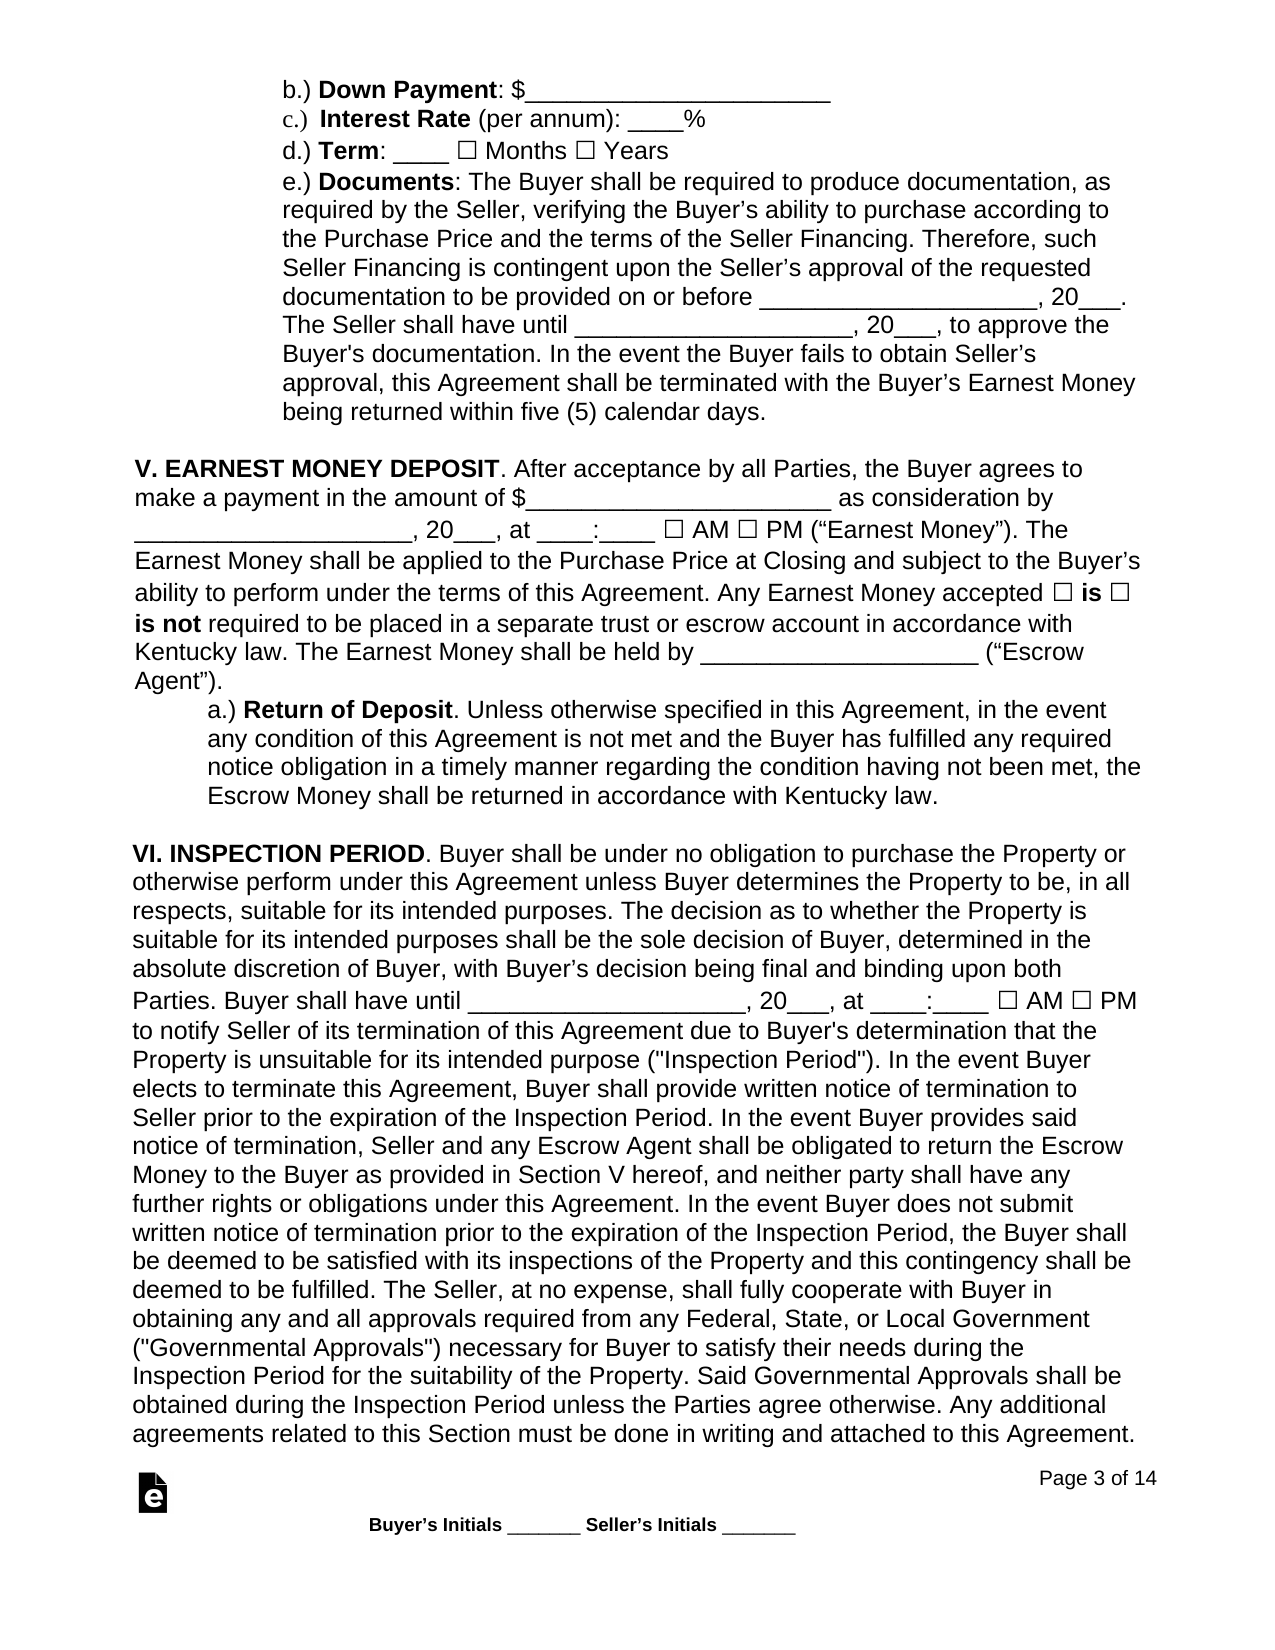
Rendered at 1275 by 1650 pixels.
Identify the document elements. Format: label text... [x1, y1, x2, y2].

text d.) Term: ____ ☐ Months ☐ Years [207, 133, 1143, 167]
text VI. INSPECTION PERIOD. Buyer shall be under no obligation to purchase the Property or otherwise perform under this Agreement unless Buyer determines the Property to be, in all respects, suitable for its intended purposes. The decision as to whether the Property is suitable for its intended purposes shall be the sole decision of Buyer, determined in the absolute discretion of Buyer, with Buyer’s decision being final and binding upon both Parties. Buyer shall have until ____________________, 20___, at ____:____ ☐ AM ☐ PM to notify Seller of its termination of this Agreement due to Buyer's determination that the Property is unsuitable for its intended purpose ("Inspection Period"). In the event Buyer elects to terminate this Agreement, Buyer shall provide written notice of termination to Seller prior to the expiration of the Inspection Period. In the event Buyer provides said notice of termination, Seller and any Escrow Agent shall be obligated to return the Escrow Money to the Buyer as provided in Section V hereof, and neither party shall have any further rights or obligations under this Agreement. In the event Buyer does not submit written notice of termination prior to the expiration of the Inspection Period, the Buyer shall be deemed to be satisfied with its inspections of the Property and this contingency shall be deemed to be fulfilled. The Seller, at no expense, shall fully cooperate with Buyer in obtaining any and all approvals required from any Federal, State, or Local Government ("Governmental Approvals") necessary for Buyer to satisfy their needs during the Inspection Period for the suitability of the Property. Said Governmental Approvals shall be obtained during the Inspection Period unless the Parties agree otherwise. Any additional agreements related to this Section must be done in writing and attached to this Agreement. [132, 838, 1143, 1448]
text a.) Return of Deposit. Unless otherwise specified in this Agreement, in the event any condition of this Agreement is not met and the Buyer has fulfilled any required notice obligation in a timely manner regarding the condition having not been met, the Escrow Money shall be returned in accordance with Kentucky law. [207, 695, 1143, 810]
text e.) Documents: The Buyer shall be required to produce documentation, as required by the Seller, verifying the Buyer’s ability to purchase according to the Purchase Price and the terms of the Seller Financing. Therefore, such Seller Financing is contingent upon the Seller’s approval of the requested documentation to be provided on or before ____________________, 20___. The Seller shall have until ____________________, 20___, to approve the Buyer's documentation. In the event the Buyer fails to obtain Seller’s approval, this Agreement shall be terminated with the Buyer’s Earnest Money being returned within five (5) calendar days. [282, 167, 1143, 425]
list Interest Rate (per annum): ____% [282, 104, 1143, 133]
text b.) Down Payment: $______________________ [207, 75, 1143, 104]
list V. EARNEST MONEY DEPOSIT. After acceptance by all Parties, the Buyer agrees to make a payment in the amount of $______________________ as consideration by ____________________, 20___, at ____:____ ☐ AM ☐ PM (“Earnest Money”). The Earnest Money shall be applied to the Purchase Price at Closing and subject to the Buyer’s ability to perform under the terms of this Agreement. Any Earnest Money accepted ☐ is ☐ is not required to be placed in a separate trust or escrow account in accordance with Kentucky law. The Earnest Money shall be held by ____________________ (“Escrow Agent”). [134, 454, 1143, 695]
